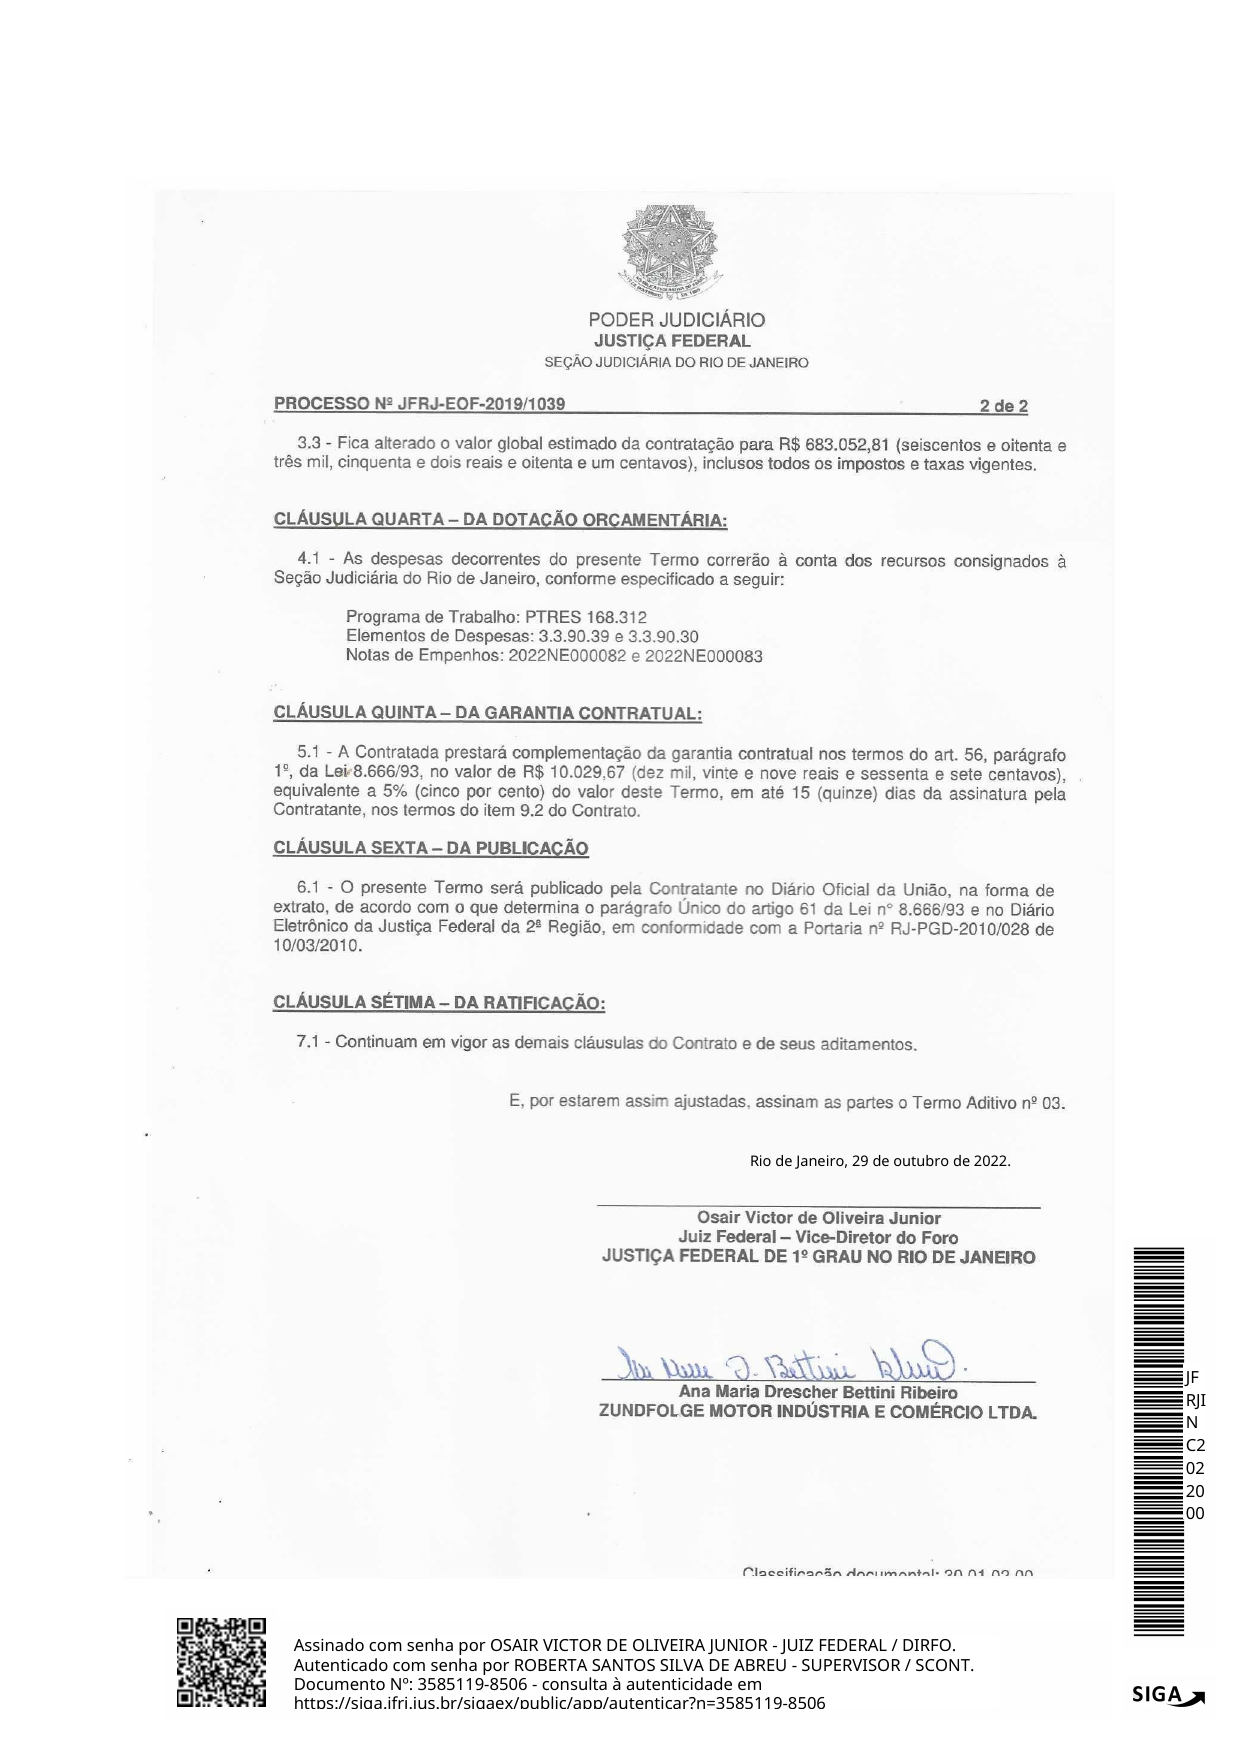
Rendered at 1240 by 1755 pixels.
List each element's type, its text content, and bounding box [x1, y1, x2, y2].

text JFRJINC202200095 [1186, 1366, 1206, 1519]
